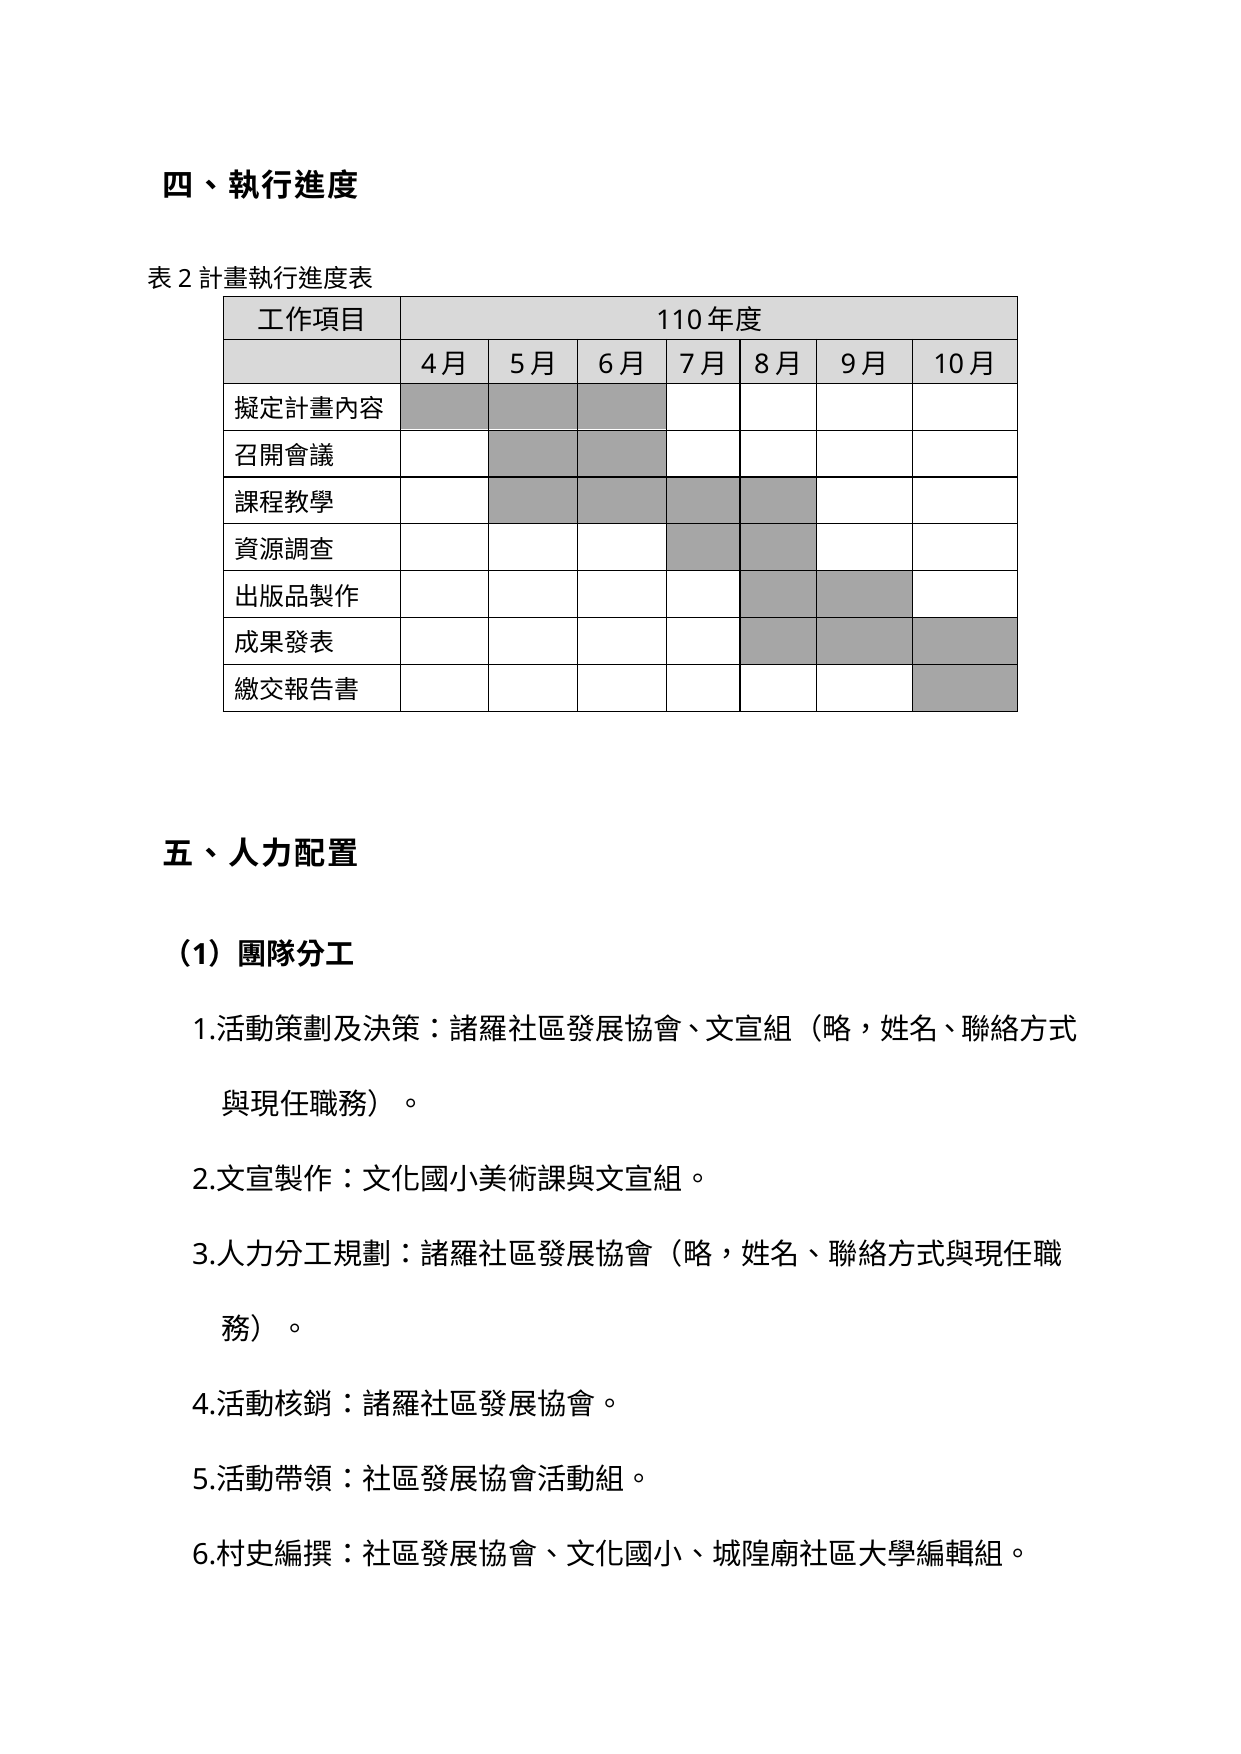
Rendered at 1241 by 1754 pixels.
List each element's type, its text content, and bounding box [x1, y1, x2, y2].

table_cell [401, 571, 488, 617]
table_cell 繳交報告書 [224, 665, 400, 711]
table_cell 課程教學 [224, 478, 400, 523]
table_cell [741, 524, 816, 570]
table_cell [489, 384, 577, 429]
table_cell [667, 431, 739, 476]
list 團隊分工 [162, 914, 1078, 989]
table_cell [913, 431, 1017, 476]
table_cell [913, 571, 1017, 617]
table_cell [913, 665, 1017, 711]
table_cell [817, 384, 912, 429]
text 四、執行進度 [162, 146, 1078, 221]
table_cell [741, 431, 816, 476]
table_cell [401, 431, 488, 476]
table_cell [913, 524, 1017, 570]
table_cell [817, 618, 912, 664]
table_cell [578, 665, 666, 711]
text 五、人力配置 [162, 813, 1078, 888]
list 活動核銷：諸羅社區發展協會。 [192, 1364, 1078, 1439]
table_cell [578, 524, 666, 570]
table_cell 10月 [913, 340, 1017, 383]
table_cell [817, 431, 912, 476]
table_cell [401, 618, 488, 664]
table_cell [401, 665, 488, 711]
table_cell 8月 [741, 340, 816, 383]
table_cell [578, 571, 666, 617]
table_cell [667, 571, 739, 617]
list 活動帶領：社區發展協會活動組。 [192, 1439, 1078, 1514]
table_cell 擬定計畫內容 [224, 384, 400, 429]
list 活動策劃及決策：諸羅社區發展協會、文宣組（略，姓名、聯絡方式與現任職務）。 [192, 989, 1078, 1139]
table_cell 6月 [578, 340, 666, 383]
table_cell [817, 571, 912, 617]
list 人力分工規劃：諸羅社區發展協會（略，姓名、聯絡方式與現任職務）。 [192, 1214, 1078, 1364]
table_cell [489, 478, 577, 523]
table_cell 4月 [401, 340, 488, 383]
table_cell [401, 478, 488, 523]
table_cell [489, 665, 577, 711]
table_cell 出版品製作 [224, 571, 400, 617]
table_cell 9月 [817, 340, 912, 383]
table_cell [741, 618, 816, 664]
table_cell 資源調查 [224, 524, 400, 570]
table_cell 召開會議 [224, 431, 400, 476]
table_cell [224, 340, 400, 383]
table_cell [489, 431, 577, 476]
table_cell 7月 [667, 340, 739, 383]
table_cell 5月 [489, 340, 577, 383]
table_cell [578, 618, 666, 664]
table_cell 成果發表 [224, 618, 400, 664]
table_header 110年度 [401, 297, 1017, 339]
table_cell [913, 478, 1017, 523]
table_cell [489, 618, 577, 664]
list 文宣製作：文化國小美術課與文宣組。 [192, 1139, 1078, 1214]
table_cell [489, 571, 577, 617]
text 表2 計畫執行進度表 [148, 258, 1078, 296]
table_cell [578, 478, 666, 523]
table_cell [741, 665, 816, 711]
table_header 工作項目 [224, 297, 400, 339]
table_cell [913, 384, 1017, 429]
table_cell [667, 478, 739, 523]
table_cell [741, 384, 816, 429]
table_cell [401, 384, 488, 429]
table_cell [741, 571, 816, 617]
table_cell [817, 665, 912, 711]
list 村史編撰：社區發展協會、文化國小、城隍廟社區大學編輯組。 [192, 1514, 1078, 1589]
table_cell [667, 665, 739, 711]
table_cell [401, 524, 488, 570]
table_cell [489, 524, 577, 570]
table_cell [817, 478, 912, 523]
table_cell [667, 618, 739, 664]
table_cell [913, 618, 1017, 664]
table_cell [578, 431, 666, 476]
table_cell [578, 384, 666, 429]
table_cell [741, 478, 816, 523]
table_cell [667, 524, 739, 570]
table_cell [667, 384, 739, 429]
table_cell [817, 524, 912, 570]
